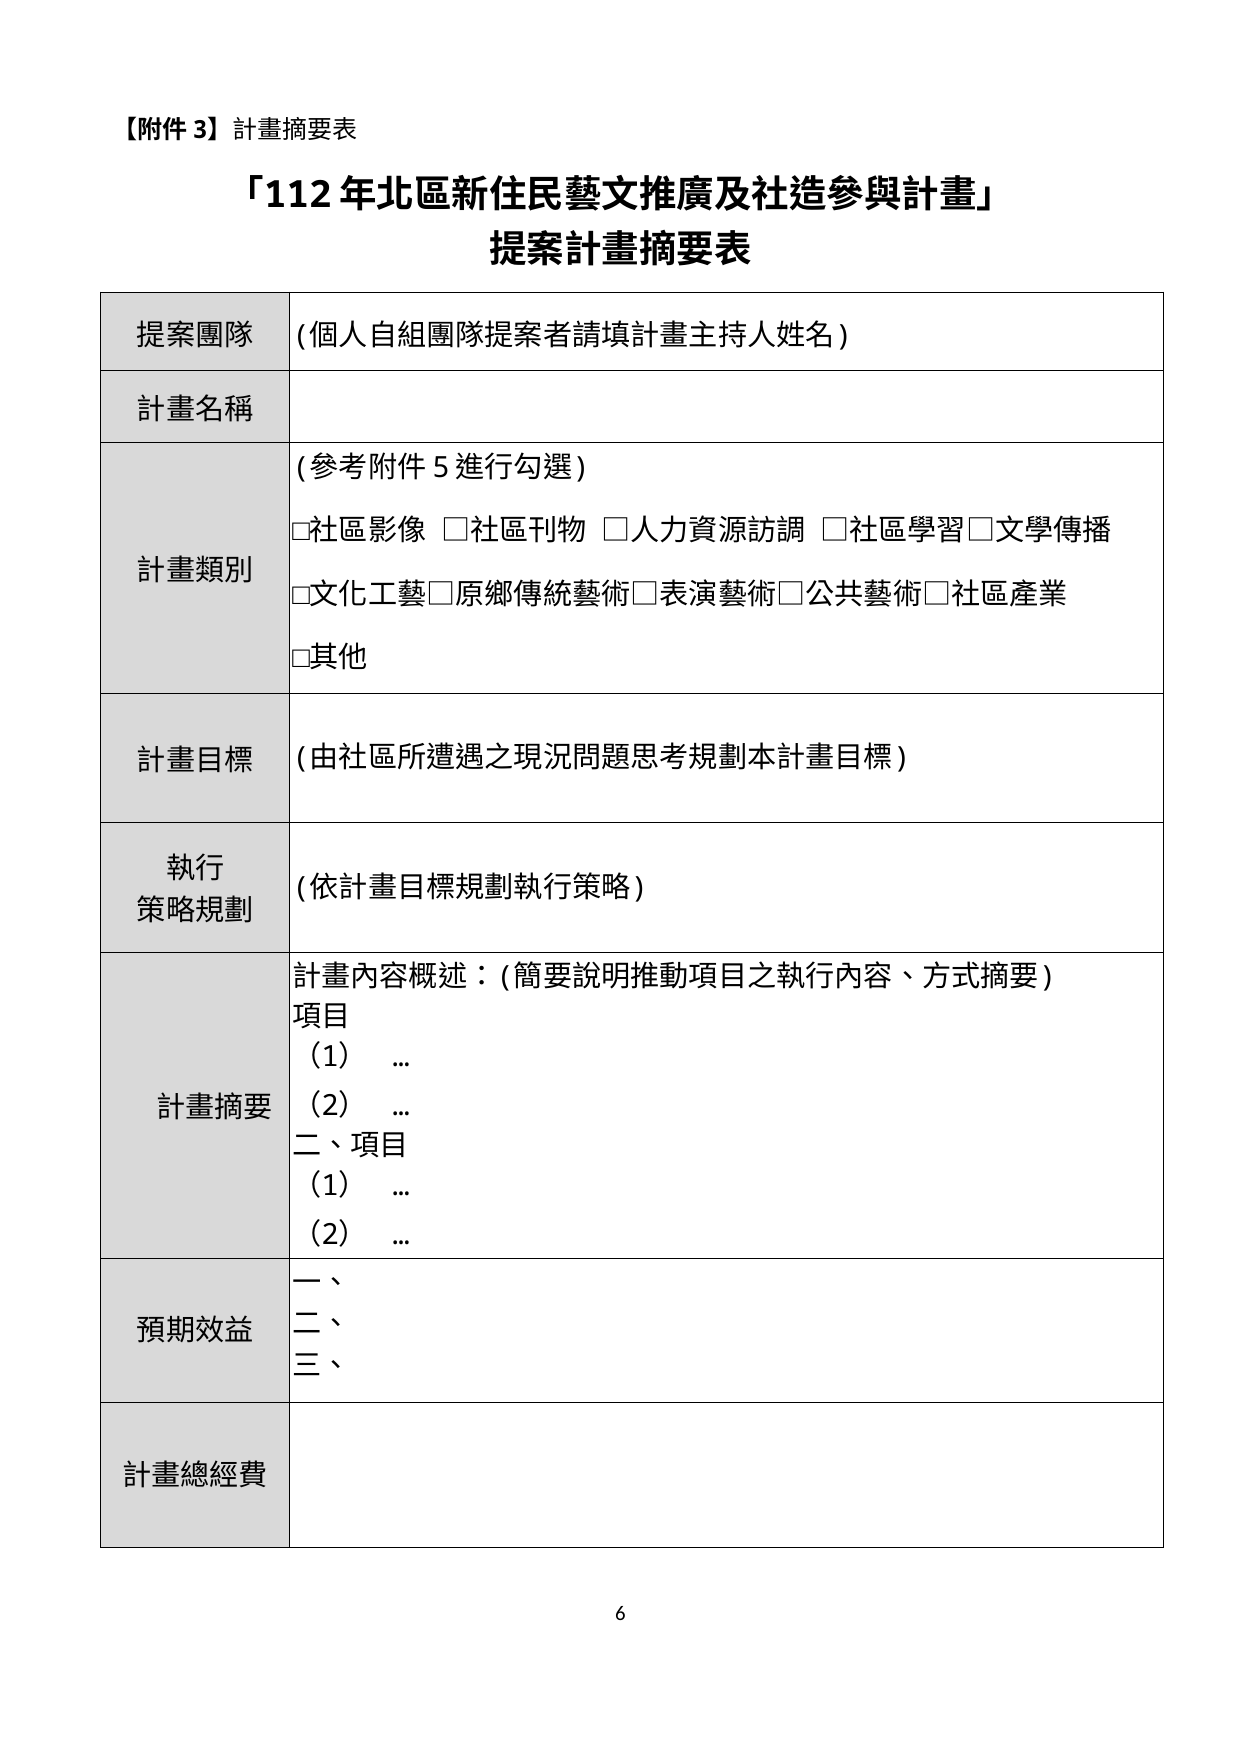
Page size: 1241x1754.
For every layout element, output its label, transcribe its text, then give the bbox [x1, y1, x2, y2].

table_cell 預期效益 [101, 1259, 289, 1402]
table_cell 計畫總經費 [101, 1403, 289, 1547]
table_header 提案團隊 [101, 293, 289, 370]
text 提案計畫摘要表 [112, 218, 1128, 273]
text 「112年北區新住民藝文推廣及社造參與計畫」 [112, 164, 1128, 218]
table_cell (由社區所遭遇之現況問題思考規劃本計畫目標) [290, 694, 1163, 822]
table_header (個人自組團隊提案者請填計畫主持人姓名) [290, 293, 1163, 370]
table_cell [290, 1403, 1163, 1547]
table_cell 計畫摘要 [101, 953, 289, 1258]
table_cell 計畫內容概述：(簡要說明推動項目之執行內容、方式摘要) 項目 … … 二、項目 … … [290, 953, 1163, 1258]
table_cell [290, 371, 1163, 442]
table_cell 一、 二、 三、 [290, 1259, 1163, 1402]
table_cell (參考附件5進行勾選) □社區影像 □社區刊物 □人力資源訪調 □社區學習□文學傳播 □文化工藝□原鄉傳統藝術□表演藝術□公共藝術□社區產業 □其他 [290, 443, 1163, 693]
text 【附件3】計畫摘要表 [112, 109, 1128, 145]
table_cell 計畫目標 [101, 694, 289, 822]
table_cell (依計畫目標規劃執行策略) [290, 823, 1163, 952]
table_cell 計畫類別 [101, 443, 289, 693]
table_cell 執行 策略規劃 [101, 823, 289, 952]
table_cell 計畫名稱 [101, 371, 289, 442]
